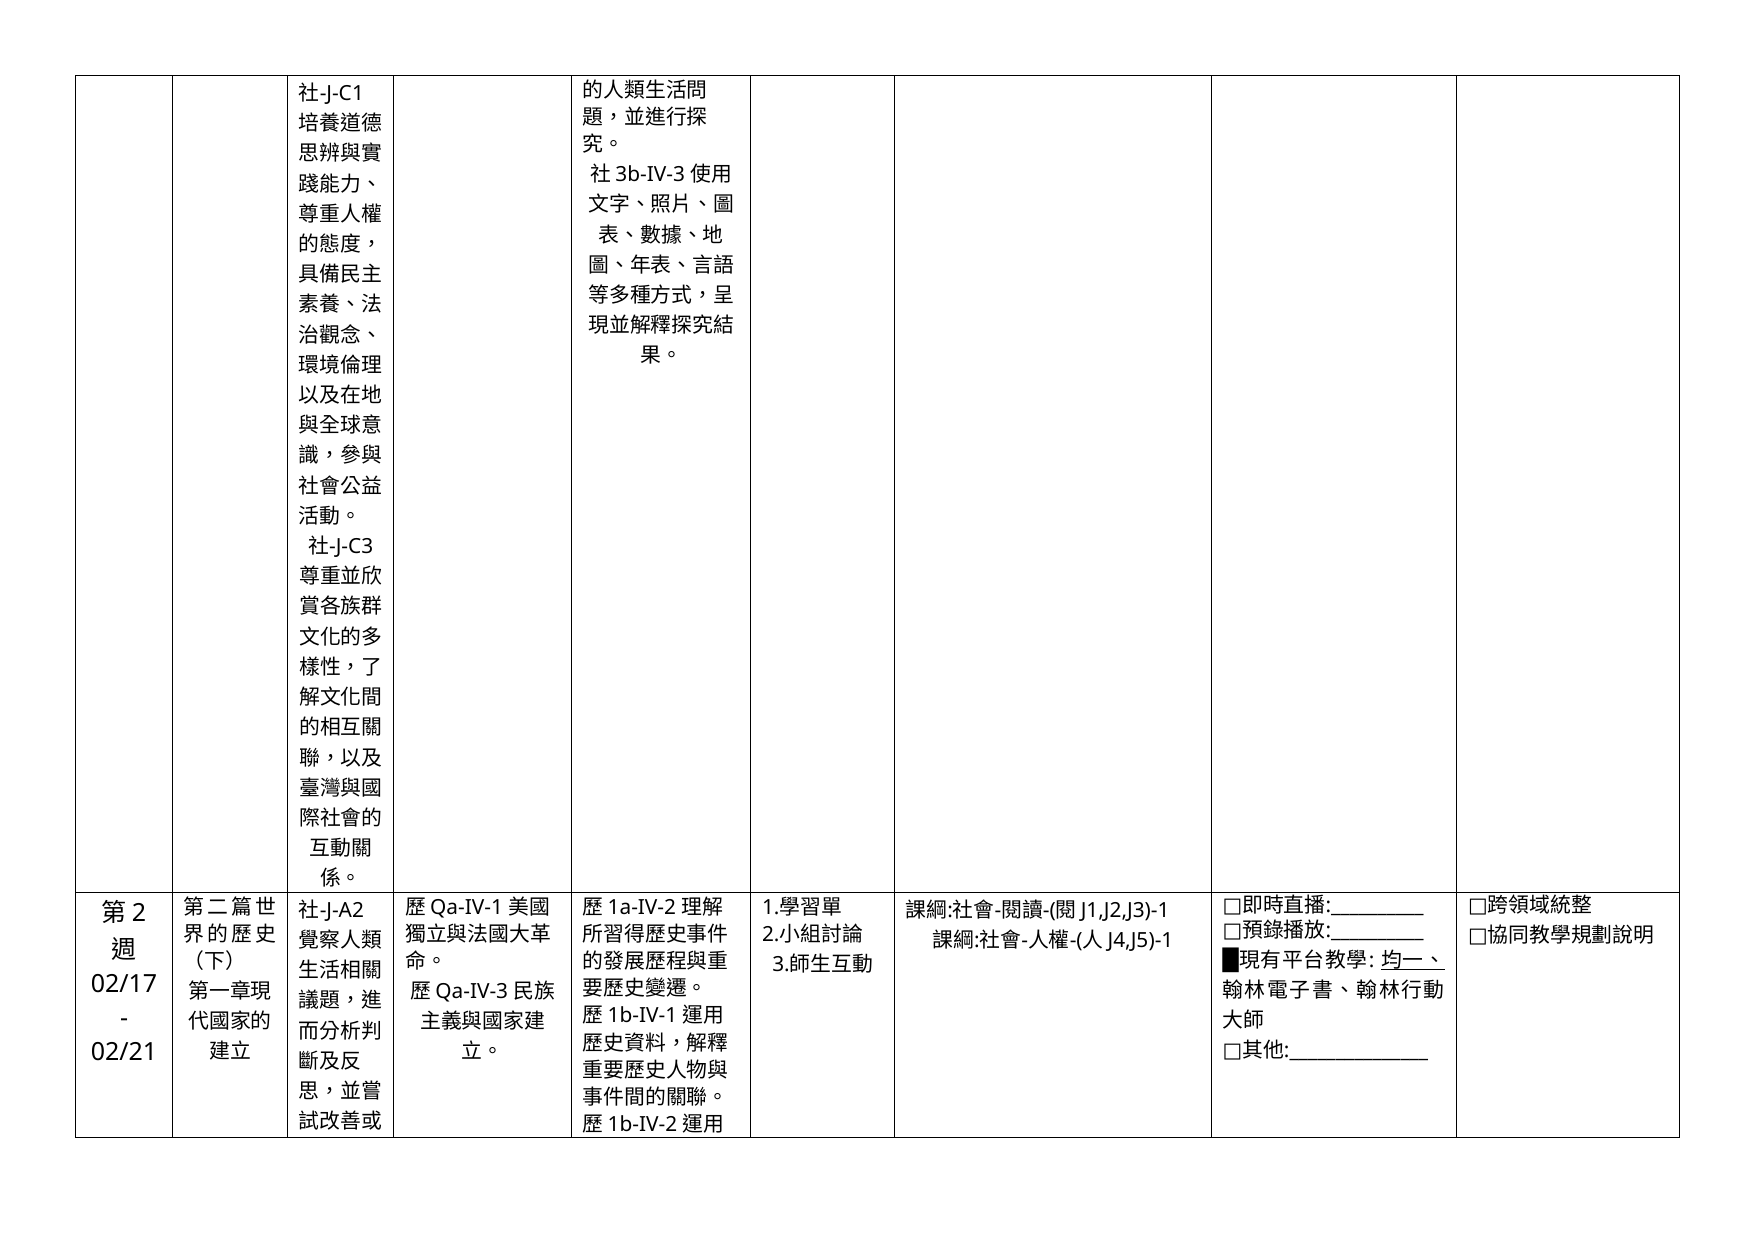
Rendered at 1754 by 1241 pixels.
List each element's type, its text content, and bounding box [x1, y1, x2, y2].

table_cell 1.學習單 2.小組討論 3.師生互動 [751, 893, 894, 1137]
table_cell 歷1a-IV-2 理解所習得歷史事件的發展歷程與重要歷史變遷。 歷1b-IV-1 運用歷史資料，解釋重要歷史人物與事件間的關聯。 歷1b-IV-2 運用 [572, 893, 750, 1137]
table_cell 的人類生活問題，並進行探究。 社3b-IV-3 使用文字、照片、圖表、數據、地圖、年表、言語等多種方式，呈現並解釋探究結果。 [572, 76, 750, 892]
table_cell [895, 76, 1211, 892]
table_cell 社-J-C1培養道德思辨與實踐能力、尊重人權的態度，具備民主素養、法治觀念、環境倫理以及在地與全球意識，參與社會公益活動。 社-J-C3尊重並欣賞各族群文化的多樣性，了解文化間的相互關聯，以及臺灣與國際社會的互動關係。 [288, 76, 393, 892]
table_cell 課綱:社會-閱讀-(閱J1,J2,J3)-1 課綱:社會-人權-(人J4,J5)-1 [895, 893, 1211, 1137]
table_cell [173, 76, 287, 892]
table_cell 第2週 02/17-02/21 [76, 893, 172, 1137]
table_cell [394, 76, 571, 892]
table_cell 第二篇世界的歷史（下） 第一章現代國家的建立 [173, 893, 287, 1137]
table_cell [1457, 76, 1679, 892]
table_cell [751, 76, 894, 892]
table_cell 社-J-A2覺察人類生活相關議題，進而分析判斷及反思，並嘗試改善或 [288, 893, 393, 1137]
table_cell [1212, 76, 1456, 892]
table_cell 歷Qa-IV-1 美國獨立與法國大革命。 歷Qa-IV-3 民族主義與國家建立。 [394, 893, 571, 1137]
table_cell [76, 76, 172, 892]
table_cell □跨領域統整 □協同教學規劃說明 [1457, 893, 1679, 1137]
table_cell □即時直播:__________ □預錄播放:__________ █現有平台教學: 均一、翰林電子書、翰林行動大師 □其他:_______________ [1212, 893, 1456, 1137]
